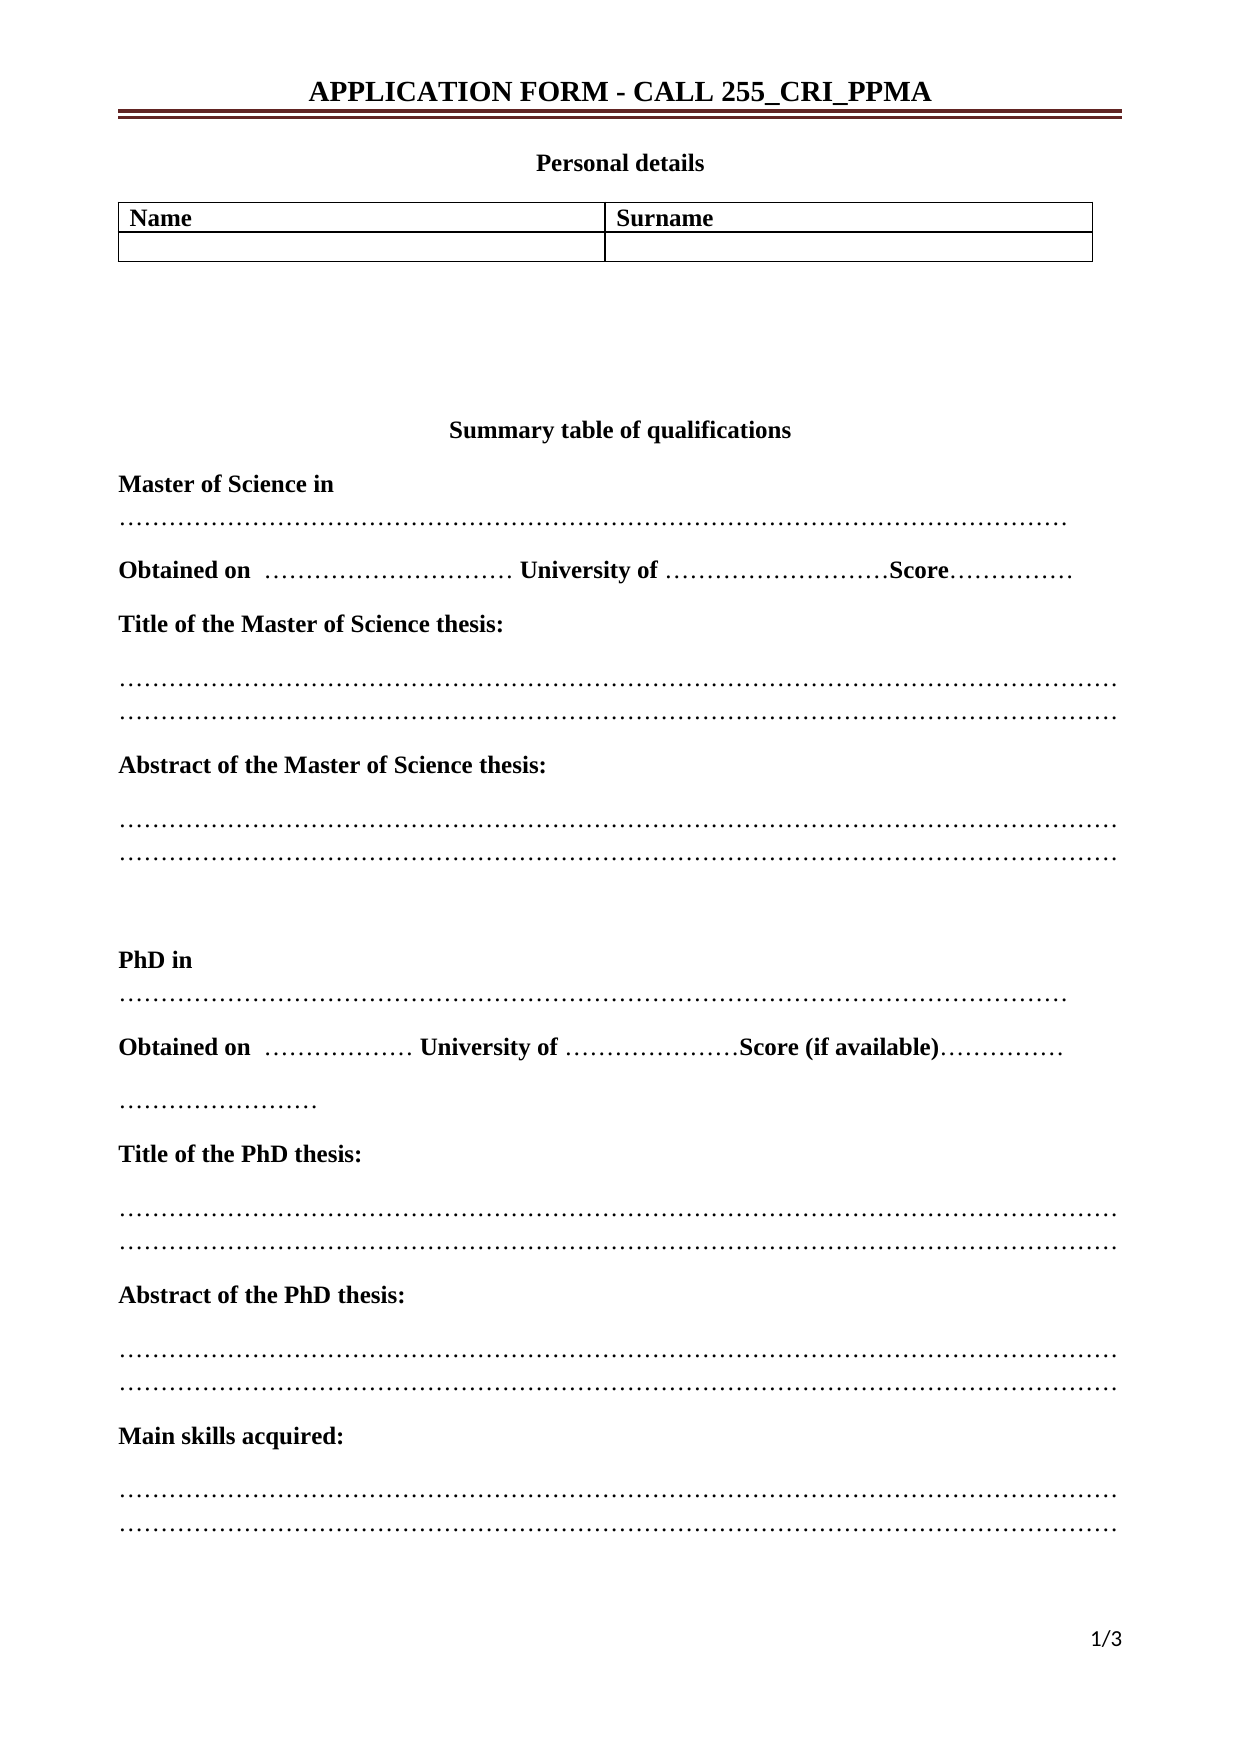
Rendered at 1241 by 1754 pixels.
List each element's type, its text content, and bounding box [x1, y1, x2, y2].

table_header Name [119, 203, 604, 231]
text …………………………………………………………………………………………………………………………………………………………………………………………………………………… [118, 1334, 1122, 1396]
text Summary table of qualifications [118, 399, 1122, 444]
text …………………………………………………………………………………………………………………………………………………………………………………………………………………… [118, 663, 1122, 725]
text …………………………………………………………………………………………………………………………………………………………………………………………………………………… [118, 804, 1122, 866]
text Abstract of the PhD thesis: [118, 1280, 1122, 1309]
text PhD in …………………………………………………………………………………………………… [118, 945, 1122, 1006]
text …………………………………………………………………………………………………………………………………………………………………………………………………………………… [118, 1193, 1122, 1255]
text …………………… [118, 1085, 1122, 1114]
text …………………………………………………………………………………………………………………………………………………………………………………………………………………… [118, 1474, 1122, 1536]
text Master of Science in …………………………………………………………………………………………………… [118, 469, 1122, 530]
table_cell [119, 233, 604, 261]
table_header Surname [606, 203, 1092, 231]
text Title of the Master of Science thesis: [118, 609, 1122, 638]
text Title of the PhD thesis: [118, 1139, 1122, 1168]
table_cell [606, 233, 1092, 261]
text Personal details [118, 148, 1122, 176]
text Abstract of the Master of Science thesis: [118, 750, 1122, 779]
text Obtained on ………………………… University of ………………………Score…………… [118, 556, 1122, 584]
text Obtained on ……………… University of …………………Score (if available)…………… [118, 1032, 1122, 1060]
text Main skills acquired: [118, 1421, 1122, 1449]
